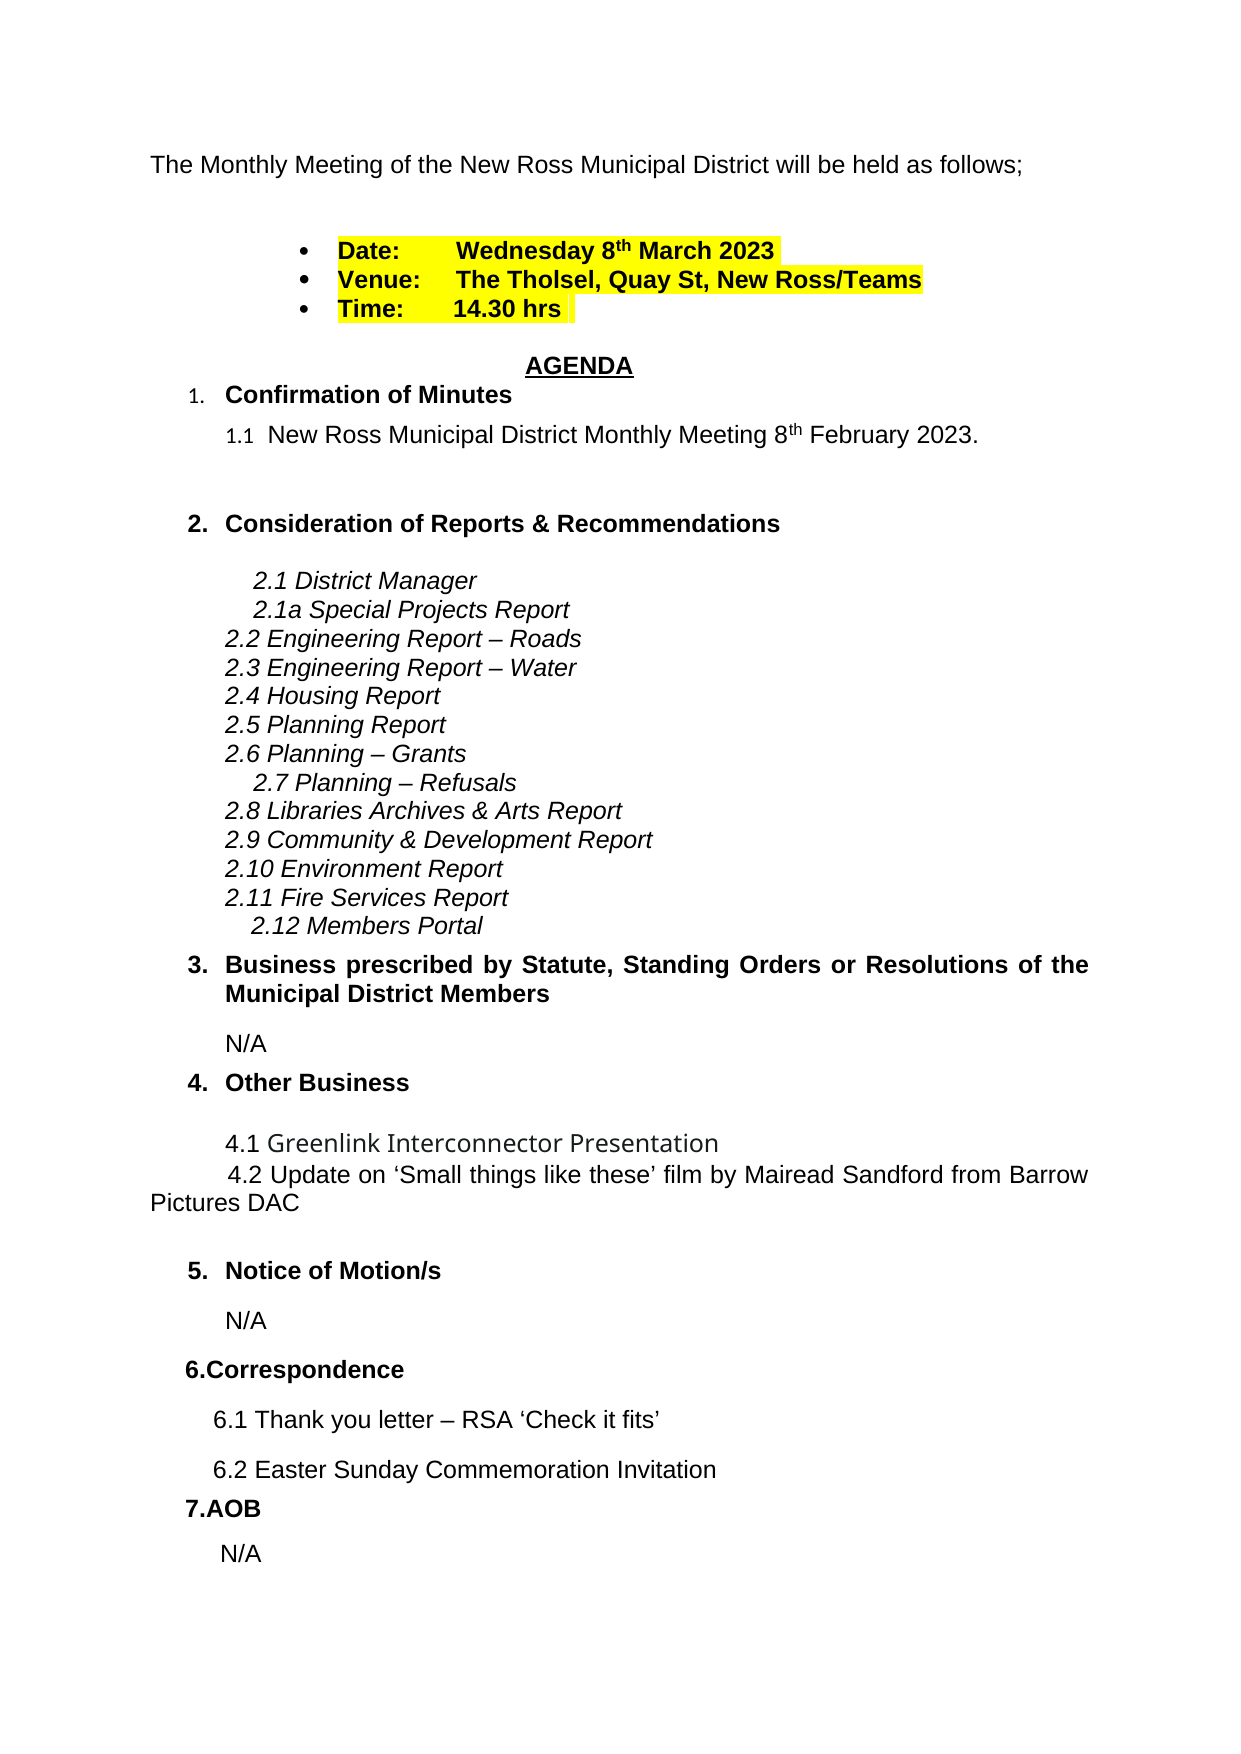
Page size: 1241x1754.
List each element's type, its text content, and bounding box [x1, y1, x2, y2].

text 4.1 Greenlink Interconnector Presentation [225, 1126, 1090, 1159]
list Notice of Motion/s [187, 1256, 1090, 1285]
text The Monthly Meeting of the New Ross Municipal District will be held as follows; [150, 150, 1090, 179]
list New Ross Municipal District Monthly Meeting 8th February 2023. [225, 420, 1090, 449]
text N/A [225, 1306, 1090, 1334]
text N/A [150, 1539, 1090, 1568]
text 2.1a Special Projects Report [150, 595, 1090, 624]
text 6.Correspondence [150, 1355, 1090, 1384]
text 2.2 Engineering Report – Roads [225, 624, 1090, 653]
text 4.2 Update on ‘Small things like these’ film by Mairead Sandford from Barrow Pictures DAC [150, 1159, 1090, 1217]
text 2.10 Environment Report [150, 854, 1090, 883]
text 6.2 Easter Sunday Commemoration Invitation [150, 1454, 1090, 1483]
text 2.4 Housing Report [150, 681, 1090, 710]
text AGENDA [450, 351, 1090, 380]
text 2.8 Libraries Archives & Arts Report [150, 796, 1090, 825]
text 2.9 Community & Development Report [150, 825, 1090, 854]
list Venue: The Tholsel, Quay St, New Ross/Teams [300, 265, 1090, 294]
text 2.11 Fire Services Report [150, 883, 1090, 911]
list Time: 14.30 hrs [300, 294, 1090, 323]
text 2.3 Engineering Report – Water [150, 653, 1090, 681]
list Other Business [187, 1068, 1090, 1097]
text 2.7 Planning – Refusals [150, 768, 1090, 796]
text 2.12 Members Portal [150, 911, 1090, 940]
text 7.AOB [150, 1494, 1090, 1522]
list Consideration of Reports & Recommendations [187, 509, 1090, 538]
text 2.5 Planning Report [150, 710, 1090, 739]
text 2.6 Planning – Grants [150, 739, 1090, 768]
text N/A [225, 1029, 1090, 1058]
list Confirmation of Minutes [187, 380, 1090, 409]
text 6.1 Thank you letter – RSA ‘Check it fits’ [150, 1405, 1090, 1434]
list Date: Wednesday 8th March 2023 [300, 236, 1090, 265]
text 2.1 District Manager [150, 566, 1090, 595]
list Business prescribed by Statute, Standing Orders or Resolutions of the Municipal District Members [187, 951, 1090, 1008]
